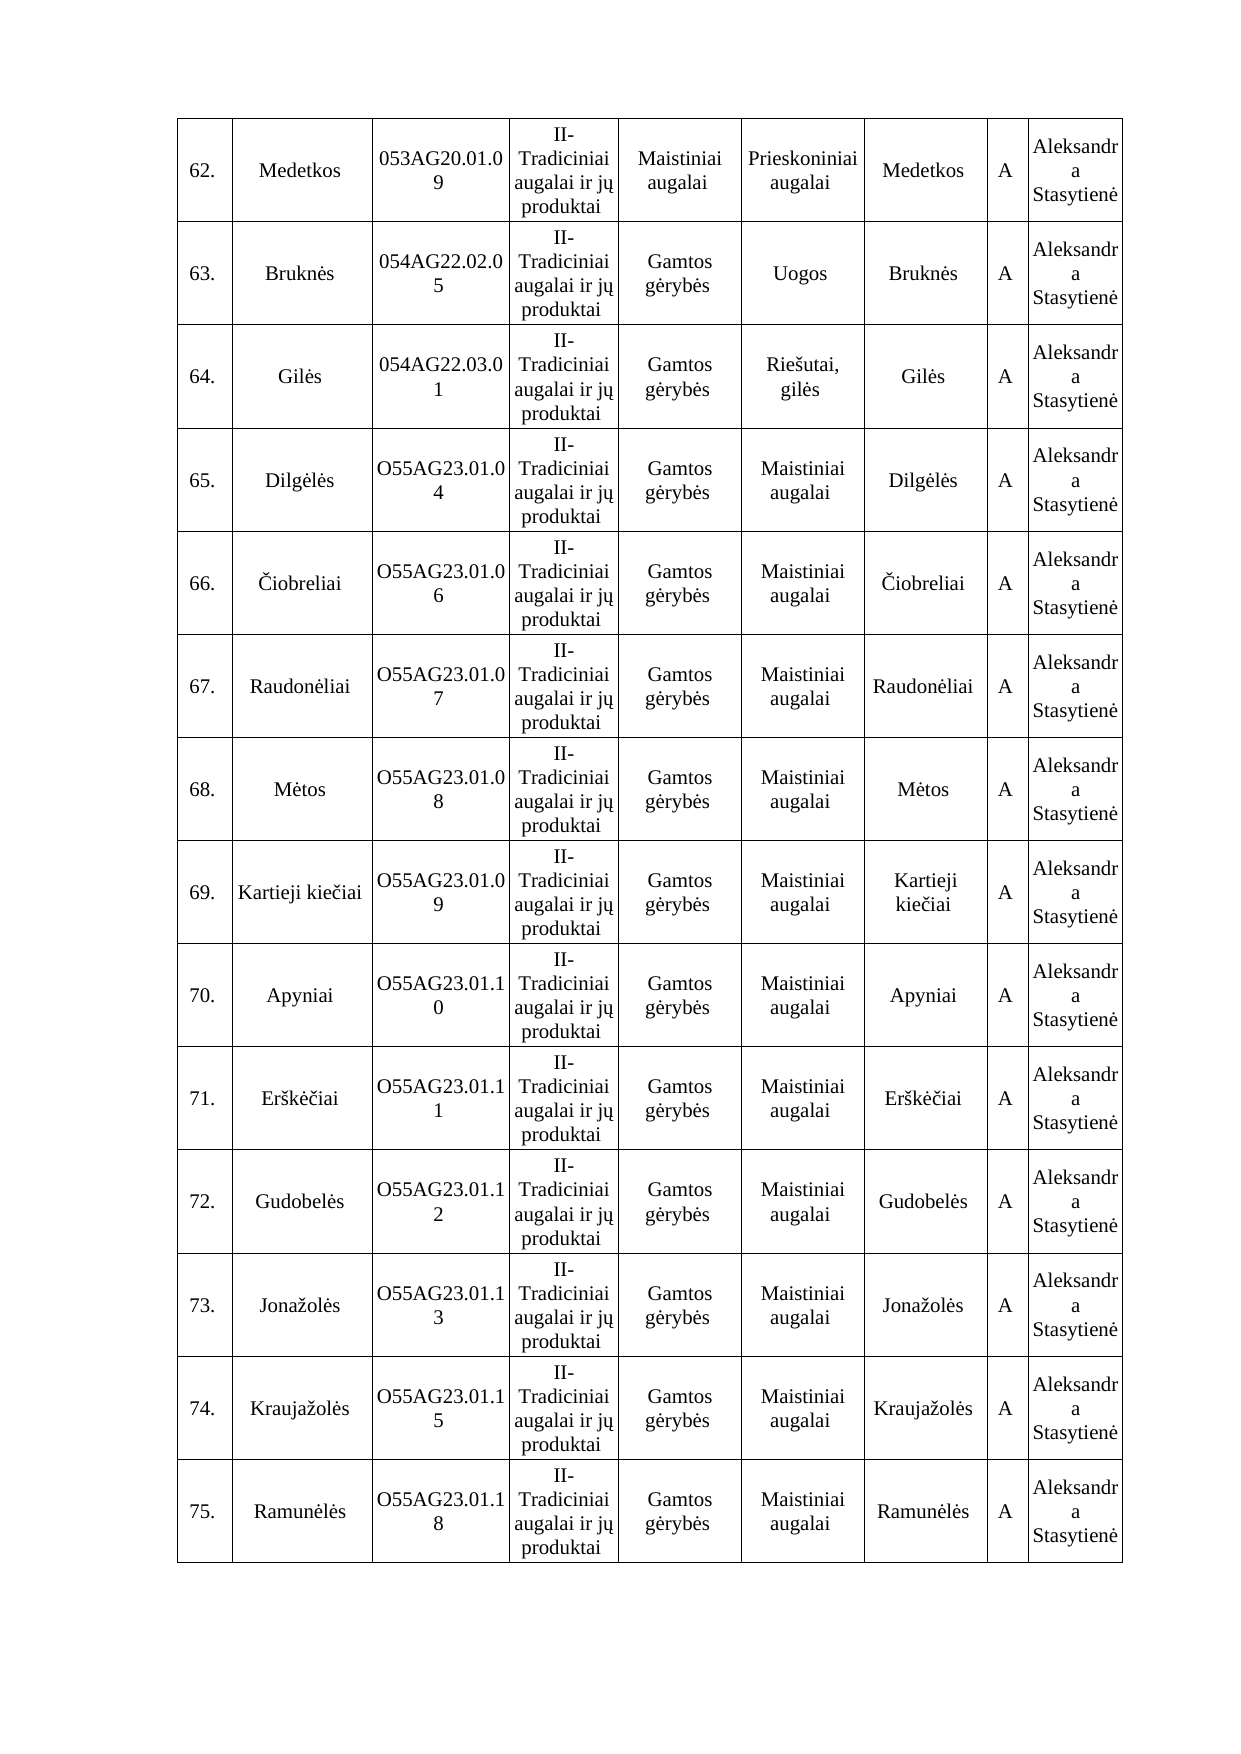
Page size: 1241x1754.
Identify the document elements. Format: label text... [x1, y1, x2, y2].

table_cell 75. [178, 1460, 232, 1562]
table_cell A [988, 841, 1028, 943]
table_cell II-Tradiciniai augalai ir jų produktai [510, 944, 618, 1046]
table_cell 68. [178, 738, 232, 840]
table_cell Gamtos gėrybės [619, 841, 741, 943]
table_cell Kraujažolės [865, 1357, 987, 1459]
table_cell Aleksandra Stasytienė [1029, 635, 1122, 737]
table_cell A [988, 635, 1028, 737]
table_cell Dilgėlės [233, 429, 372, 531]
table_cell O55AG23.01.11 [373, 1047, 509, 1149]
table_cell Bruknės [865, 222, 987, 324]
table_cell Gamtos gėrybės [619, 738, 741, 840]
table_cell Apyniai [865, 944, 987, 1046]
table_cell II-Tradiciniai augalai ir jų produktai [510, 222, 618, 324]
table_cell Aleksandra Stasytienė [1029, 325, 1122, 427]
table_cell Aleksandra Stasytienė [1029, 119, 1122, 221]
table_cell 71. [178, 1047, 232, 1149]
table_cell A [988, 1150, 1028, 1252]
table_cell Aleksandra Stasytienė [1029, 1460, 1122, 1562]
table_cell II-Tradiciniai augalai ir jų produktai [510, 119, 618, 221]
table_cell A [988, 119, 1028, 221]
table_cell A [988, 222, 1028, 324]
table_cell A [988, 1460, 1028, 1562]
table_cell II-Tradiciniai augalai ir jų produktai [510, 635, 618, 737]
table_cell Maistiniai augalai [742, 1254, 864, 1356]
table_cell Aleksandra Stasytienė [1029, 532, 1122, 634]
table_cell Gamtos gėrybės [619, 635, 741, 737]
table_cell Aleksandra Stasytienė [1029, 1150, 1122, 1252]
table_cell Maistiniai augalai [742, 429, 864, 531]
table_cell O55AG23.01.07 [373, 635, 509, 737]
table_cell A [988, 1357, 1028, 1459]
table_cell Erškėčiai [865, 1047, 987, 1149]
table_cell O55AG23.01.15 [373, 1357, 509, 1459]
table_cell Maistiniai augalai [619, 119, 741, 221]
table_cell A [988, 1254, 1028, 1356]
table_cell Gamtos gėrybės [619, 429, 741, 531]
table_cell 69. [178, 841, 232, 943]
table_cell 67. [178, 635, 232, 737]
table_cell 053AG20.01.09 [373, 119, 509, 221]
table_cell Kartieji kiečiai [865, 841, 987, 943]
table_cell Apyniai [233, 944, 372, 1046]
table_cell Raudonėliai [865, 635, 987, 737]
table_cell A [988, 532, 1028, 634]
table_cell Dilgėlės [865, 429, 987, 531]
table_cell Aleksandra Stasytienė [1029, 738, 1122, 840]
table_cell 054AG22.02.05 [373, 222, 509, 324]
table_cell O55AG23.01.13 [373, 1254, 509, 1356]
table_cell O55AG23.01.08 [373, 738, 509, 840]
table_cell Erškėčiai [233, 1047, 372, 1149]
table_cell Kraujažolės [233, 1357, 372, 1459]
table_cell Medetkos [233, 119, 372, 221]
table_cell Gudobelės [865, 1150, 987, 1252]
table_cell Riešutai, gilės [742, 325, 864, 427]
table_cell Gamtos gėrybės [619, 1047, 741, 1149]
table_cell A [988, 325, 1028, 427]
table_cell A [988, 738, 1028, 840]
table_cell II-Tradiciniai augalai ir jų produktai [510, 1254, 618, 1356]
table_cell II-Tradiciniai augalai ir jų produktai [510, 1460, 618, 1562]
table_cell Aleksandra Stasytienė [1029, 841, 1122, 943]
table_cell Maistiniai augalai [742, 841, 864, 943]
table_cell II-Tradiciniai augalai ir jų produktai [510, 1047, 618, 1149]
table_cell Jonažolės [865, 1254, 987, 1356]
table_cell O55AG23.01.09 [373, 841, 509, 943]
table_cell Aleksandra Stasytienė [1029, 222, 1122, 324]
table_cell Ramunėlės [233, 1460, 372, 1562]
table_cell II-Tradiciniai augalai ir jų produktai [510, 532, 618, 634]
table_cell Medetkos [865, 119, 987, 221]
table_cell O55AG23.01.06 [373, 532, 509, 634]
table_cell 054AG22.03.01 [373, 325, 509, 427]
table_cell 73. [178, 1254, 232, 1356]
table_cell Gamtos gėrybės [619, 1150, 741, 1252]
table_cell A [988, 944, 1028, 1046]
table_cell Aleksandra Stasytienė [1029, 429, 1122, 531]
table_cell 62. [178, 119, 232, 221]
table_cell Gamtos gėrybės [619, 1460, 741, 1562]
table_cell 66. [178, 532, 232, 634]
table_cell O55AG23.01.18 [373, 1460, 509, 1562]
table_cell O55AG23.01.12 [373, 1150, 509, 1252]
table_cell II-Tradiciniai augalai ir jų produktai [510, 1357, 618, 1459]
table_cell Raudonėliai [233, 635, 372, 737]
table_cell Maistiniai augalai [742, 1150, 864, 1252]
table_cell Gilės [233, 325, 372, 427]
table_cell Čiobreliai [233, 532, 372, 634]
table_cell Maistiniai augalai [742, 1047, 864, 1149]
table_cell Gamtos gėrybės [619, 1254, 741, 1356]
table_cell 70. [178, 944, 232, 1046]
table_cell Bruknės [233, 222, 372, 324]
table_cell Gamtos gėrybės [619, 222, 741, 324]
table_cell Maistiniai augalai [742, 1460, 864, 1562]
table_cell Maistiniai augalai [742, 944, 864, 1046]
table_cell Maistiniai augalai [742, 635, 864, 737]
table_cell II-Tradiciniai augalai ir jų produktai [510, 738, 618, 840]
table_cell O55AG23.01.10 [373, 944, 509, 1046]
table_cell 74. [178, 1357, 232, 1459]
table_cell Kartieji kiečiai [233, 841, 372, 943]
table_cell II-Tradiciniai augalai ir jų produktai [510, 325, 618, 427]
table_cell Uogos [742, 222, 864, 324]
table_cell Aleksandra Stasytienė [1029, 944, 1122, 1046]
table_cell Gamtos gėrybės [619, 325, 741, 427]
table_cell Gudobelės [233, 1150, 372, 1252]
table_cell Čiobreliai [865, 532, 987, 634]
table_cell Maistiniai augalai [742, 532, 864, 634]
table_cell A [988, 1047, 1028, 1149]
table_cell Prieskoniniai augalai [742, 119, 864, 221]
table_cell Maistiniai augalai [742, 738, 864, 840]
table_cell Jonažolės [233, 1254, 372, 1356]
table_cell A [988, 429, 1028, 531]
table_cell Gilės [865, 325, 987, 427]
table_cell Aleksandra Stasytienė [1029, 1047, 1122, 1149]
table_cell 64. [178, 325, 232, 427]
table_cell 72. [178, 1150, 232, 1252]
table_cell 65. [178, 429, 232, 531]
table_cell Gamtos gėrybės [619, 532, 741, 634]
table_cell Maistiniai augalai [742, 1357, 864, 1459]
table_cell II-Tradiciniai augalai ir jų produktai [510, 1150, 618, 1252]
table_cell Ramunėlės [865, 1460, 987, 1562]
table_cell II-Tradiciniai augalai ir jų produktai [510, 429, 618, 531]
table_cell O55AG23.01.04 [373, 429, 509, 531]
table_cell Mėtos [865, 738, 987, 840]
table_cell Mėtos [233, 738, 372, 840]
table_cell Gamtos gėrybės [619, 944, 741, 1046]
table_cell 63. [178, 222, 232, 324]
table_cell Aleksandra Stasytienė [1029, 1254, 1122, 1356]
table_cell Gamtos gėrybės [619, 1357, 741, 1459]
table_cell II-Tradiciniai augalai ir jų produktai [510, 841, 618, 943]
table_cell Aleksandra Stasytienė [1029, 1357, 1122, 1459]
